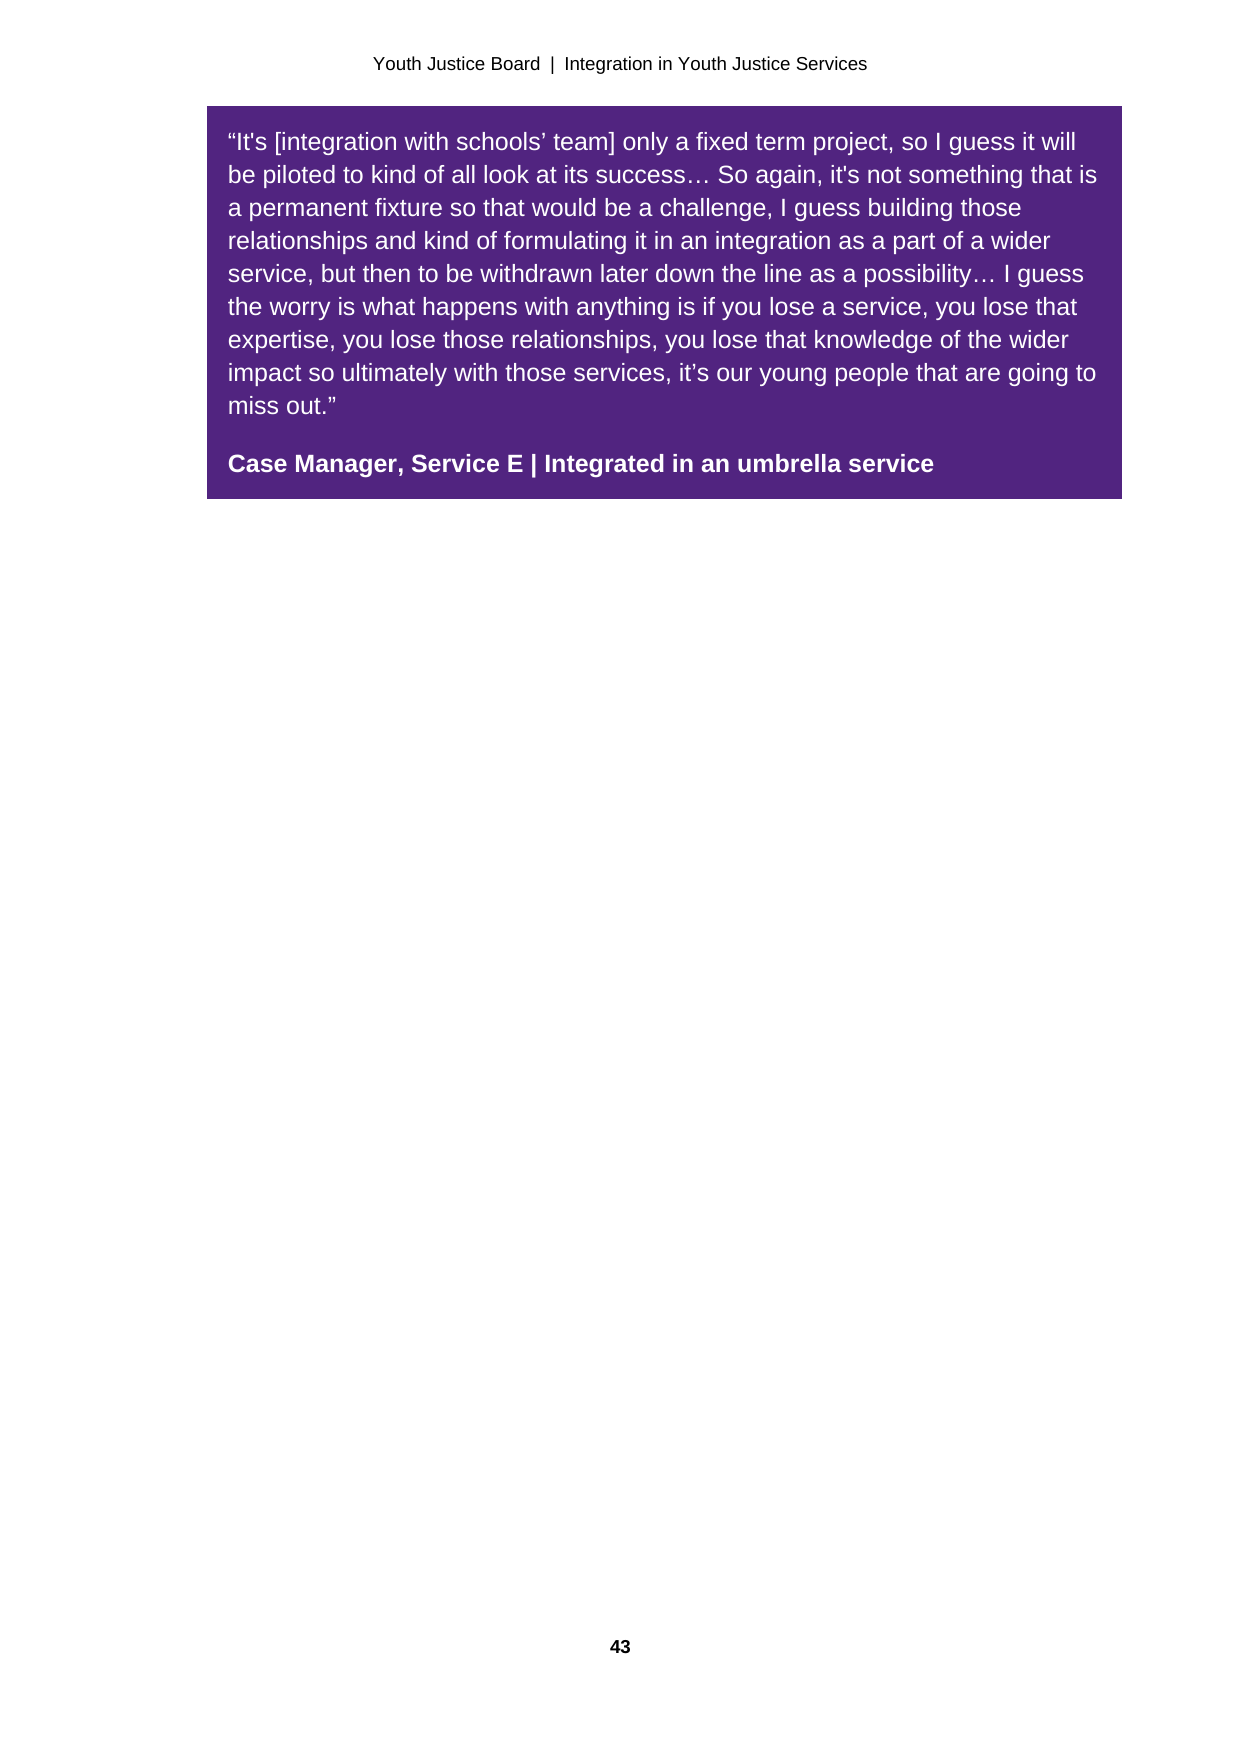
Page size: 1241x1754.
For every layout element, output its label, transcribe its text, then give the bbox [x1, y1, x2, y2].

text Case Manager, Service E | Integrated in an umbrella service [219, 428, 1109, 486]
text “It's [integration with schools’ team] only a fixed term project, so I guess it will be piloted to kind of all look at its success… So again, it's not something that is a permanent fixture so that would be a challenge, I guess building those relationships and kind of formulating it in an integration as a part of a wider service, but then to be withdrawn later down the line as a possibility… I guess the worry is what happens with anything is if you lose a service, you lose that expertise, you lose those relationships, you lose that knowledge of the wider impact so ultimately with those services, it’s our young people that are going to miss out.” [219, 119, 1109, 420]
